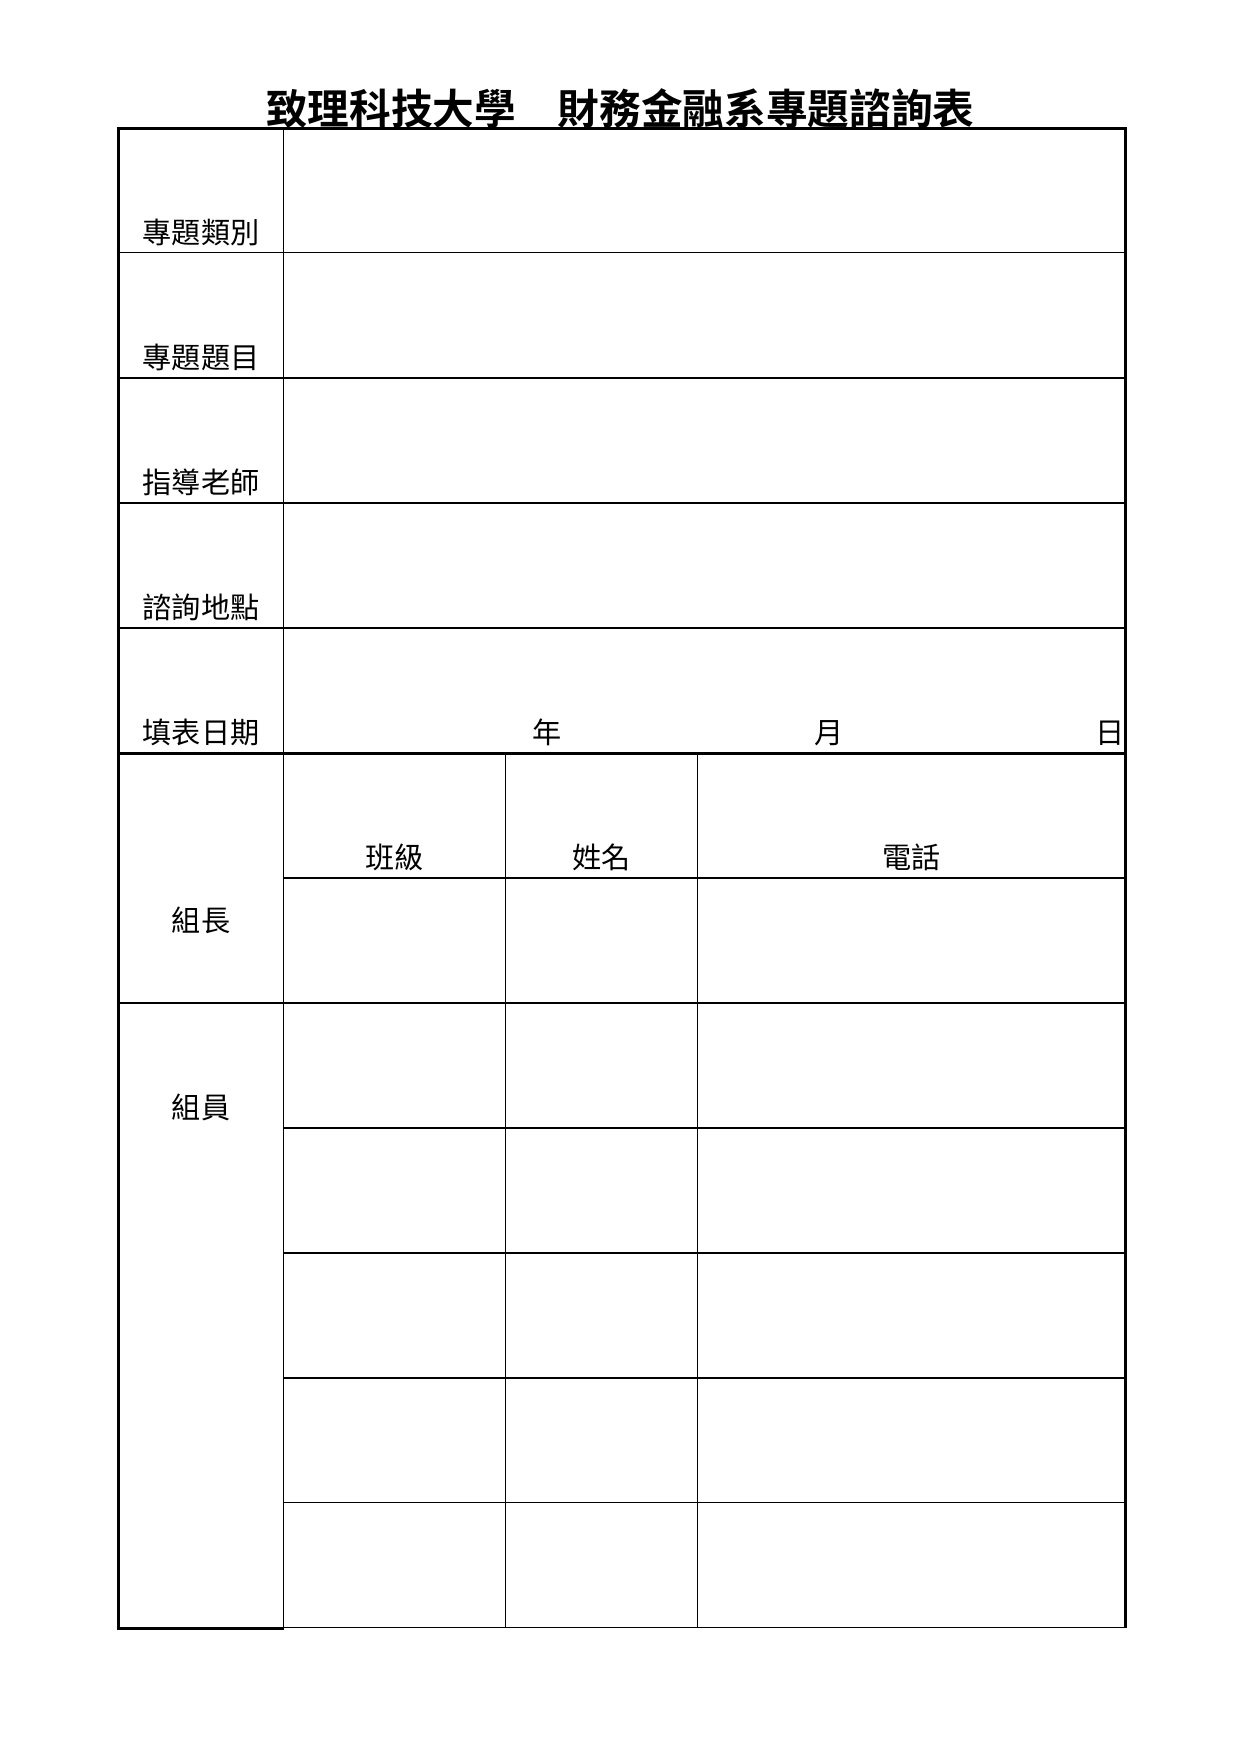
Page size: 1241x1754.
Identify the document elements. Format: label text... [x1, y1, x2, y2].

table_header [284, 130, 1124, 252]
table_cell 諮詢地點 [120, 504, 283, 627]
table_cell 年 [284, 629, 564, 752]
table_header 專題類別 [120, 130, 283, 252]
table_cell [698, 1254, 1124, 1377]
table_cell [284, 253, 1124, 377]
table_cell [284, 1379, 505, 1502]
table_cell [284, 1503, 505, 1627]
table_cell [284, 879, 505, 1002]
table_cell 電話 [698, 755, 1124, 877]
table_cell [698, 1004, 1124, 1127]
table_cell [284, 504, 1124, 627]
table_cell [506, 879, 697, 1002]
table_cell [698, 1379, 1124, 1502]
table_cell [698, 879, 1124, 1002]
table_cell 日 [845, 629, 1124, 752]
table_cell [506, 1129, 697, 1252]
table_cell 班級 [284, 755, 505, 877]
table_cell [698, 1503, 1124, 1627]
table_cell 月 [564, 629, 844, 752]
table_cell 專題題目 [120, 253, 283, 377]
table_cell 填表日期 [120, 629, 283, 752]
table_cell 組員 [120, 1004, 283, 1627]
table_cell [506, 1503, 697, 1627]
table_cell [284, 1129, 505, 1252]
table_cell [506, 1379, 697, 1502]
table_cell [284, 1004, 505, 1127]
table_cell [284, 379, 1124, 502]
table_cell [506, 1254, 697, 1377]
table_cell [698, 1129, 1124, 1252]
table_cell 姓名 [506, 755, 697, 877]
table_cell [284, 1254, 505, 1377]
text 致理科技大學 財務金融系專題諮詢表 [118, 64, 1122, 127]
table_cell 組長 [120, 755, 283, 1002]
table_cell 指導老師 [120, 379, 283, 502]
table_cell [506, 1004, 697, 1127]
